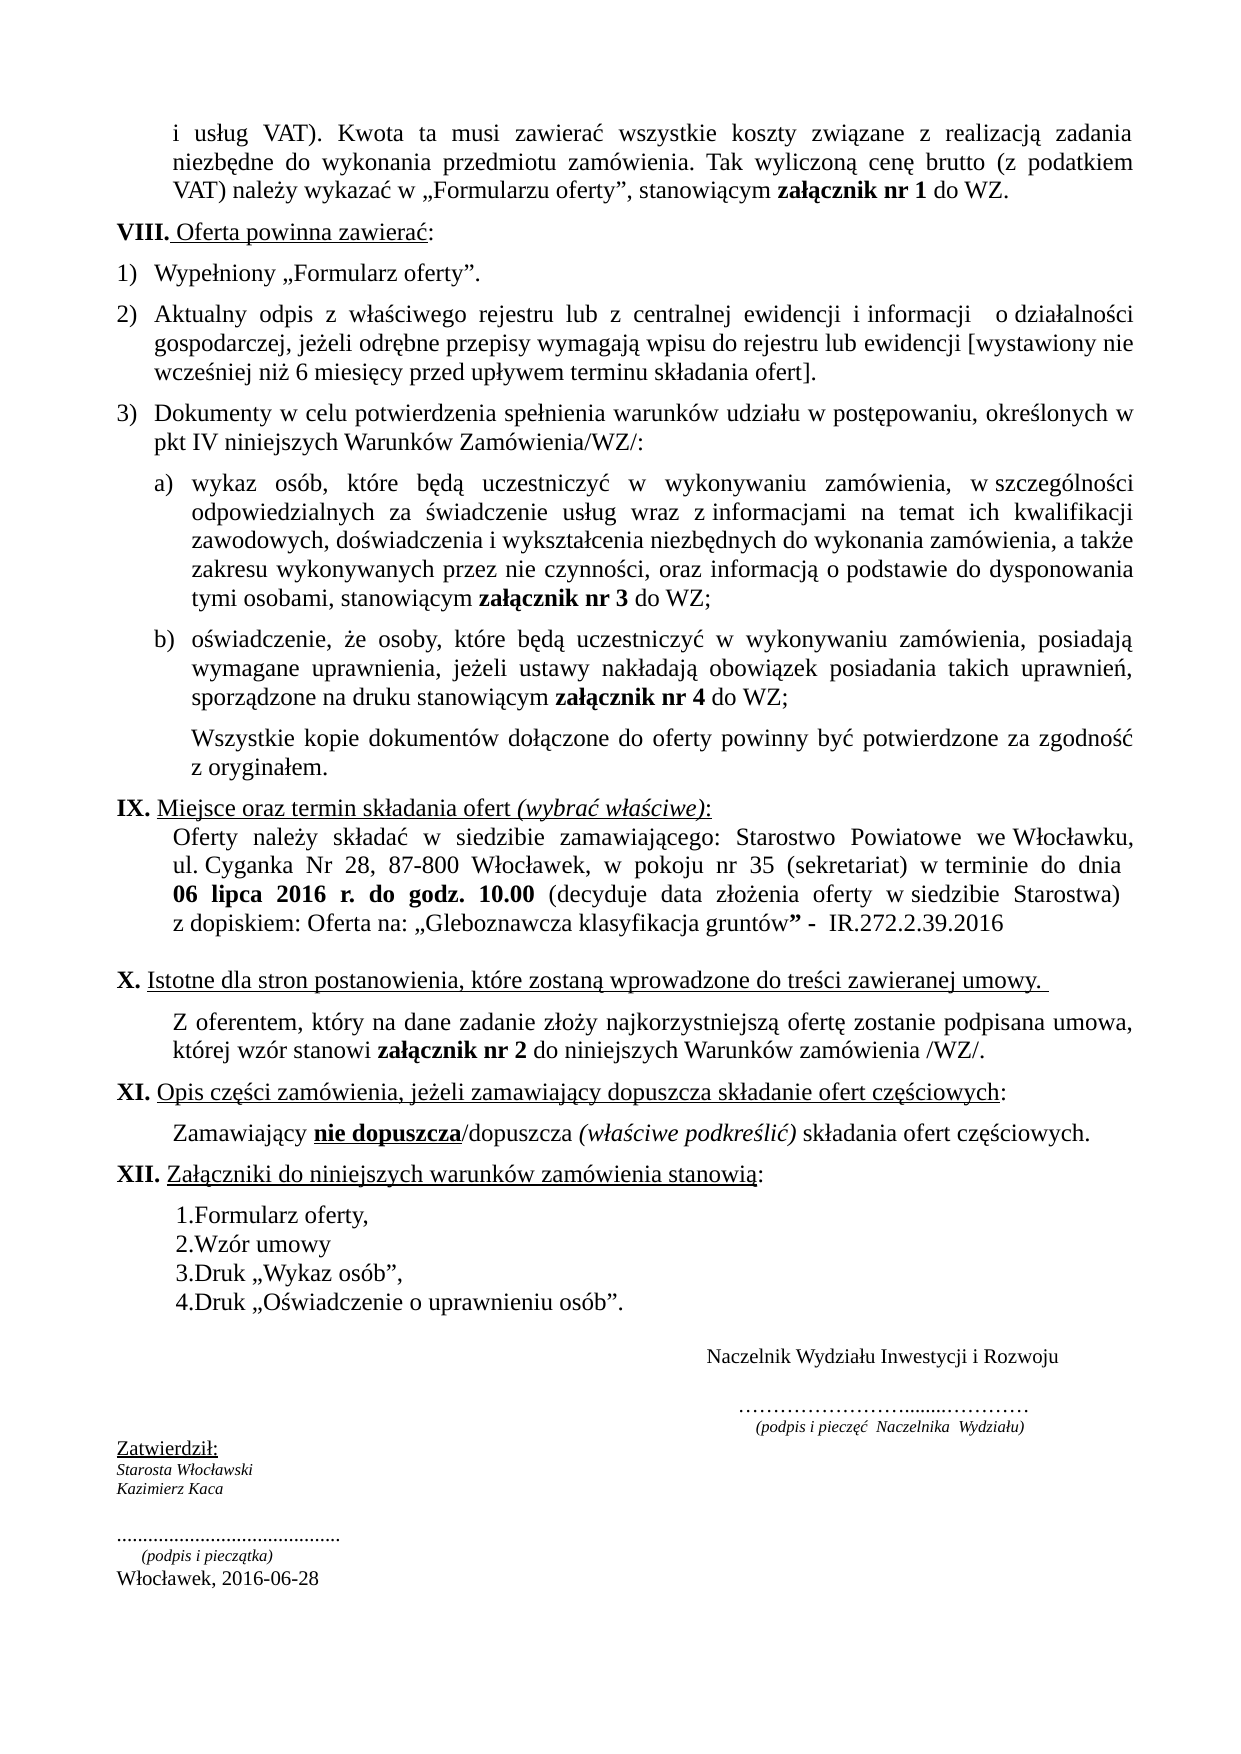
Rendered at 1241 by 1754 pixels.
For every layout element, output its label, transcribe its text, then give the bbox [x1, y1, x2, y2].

text i usług VAT). Kwota ta musi zawierać wszystkie koszty związane z realizacją zadania niezbędne do wykonania przedmiotu zamówienia. Tak wyliczoną cenę brutto (z podatkiem VAT) należy wykazać w „Formularzu oferty”, stanowiącym załącznik nr 1 do WZ. [172, 118, 1134, 204]
text Z oferentem, który na dane zadanie złoży najkorzystniejszą ofertę zostanie podpisana umowa, której wzór stanowi załącznik nr 2 do niniejszych Warunków zamówienia /WZ/. [172, 1007, 1134, 1064]
list Druk „Wykaz osób”, [175, 1258, 1134, 1287]
text Naczelnik Wydziału Inwestycji i Rozwoju [648, 1344, 1134, 1368]
text Wszystkie kopie dokumentów dołączone do oferty powinny być potwierdzone za zgodność z oryginałem. [191, 723, 1134, 781]
text Starosta Włocławski [116, 1460, 1134, 1479]
text Oferty należy składać w siedzibie zamawiającego: Starostwo Powiatowe we Włocławku, ul. Cyganka Nr 28, 87-800 Włocławek, w pokoju nr 35 (sekretariat) w terminie do dnia 06 lipca 2016 r. do godz. 10.00 (decyduje data złożenia oferty w siedzibie Starostwa) z dopiskiem: Oferta na: „Gleboznawcza klasyfikacja gruntów” - IR.272.2.39.2016 [173, 822, 1134, 937]
text Włocławek, 2016-06-28 [116, 1565, 1134, 1589]
text XII. Załączniki do niniejszych warunków zamówienia stanowią: [116, 1159, 1134, 1188]
list Aktualny odpis z właściwego rejestru lub z centralnej ewidencji i informacji o działalności gospodarczej, jeżeli odrębne przepisy wymagają wpisu do rejestru lub ewidencji [wystawiony nie wcześniej niż 6 miesięcy przed upływem terminu składania ofert]. [116, 299, 1134, 386]
list wykaz osób, które będą uczestniczyć w wykonywaniu zamówienia, w szczególności odpowiedzialnych za świadczenie usług wraz z informacjami na temat ich kwalifikacji zawodowych, doświadczenia i wykształcenia niezbędnych do wykonania zamówienia, a także zakresu wykonywanych przez nie czynności, oraz informacją o podstawie do dysponowania tymi osobami, stanowiącym załącznik nr 3 do WZ; [154, 468, 1134, 612]
list Formularz oferty, [175, 1201, 1134, 1229]
list Dokumenty w celu potwierdzenia spełnienia warunków udziału w postępowaniu, określonych w pkt IV niniejszych Warunków Zamówienia/WZ/: [116, 398, 1134, 456]
text ……………………........………… [116, 1392, 1134, 1417]
text ........................................... [116, 1522, 1134, 1546]
list Wypełniony „Formularz oferty”. [116, 258, 1134, 287]
list Druk „Oświadczenie o uprawnieniu osób”. [175, 1287, 1134, 1316]
text Zatwierdził: [116, 1436, 1134, 1460]
text Zamawiający nie dopuszcza/dopuszcza (właściwe podkreślić) składania ofert częściowych. [172, 1118, 1134, 1147]
text XI. Opis części zamówienia, jeżeli zamawiający dopuszcza składanie ofert częściowych: [116, 1077, 1134, 1106]
text VIII. Oferta powinna zawierać: [116, 217, 1134, 246]
text IX. Miejsce oraz termin składania ofert (wybrać właściwe): [116, 793, 1134, 822]
list oświadczenie, że osoby, które będą uczestniczyć w wykonywaniu zamówienia, posiadają wymagane uprawnienia, jeżeli ustawy nakładają obowiązek posiadania takich uprawnień, sporządzone na druku stanowiącym załącznik nr 4 do WZ; [154, 624, 1134, 711]
text (podpis i pieczęć Naczelnika Wydziału) [648, 1417, 1134, 1436]
text Kazimierz Kaca [116, 1479, 1134, 1498]
list Wzór umowy [175, 1229, 1134, 1258]
text (podpis i pieczątka) [116, 1546, 1134, 1565]
text X. Istotne dla stron postanowienia, które zostaną wprowadzone do treści zawieranej umowy. [116, 966, 1134, 994]
